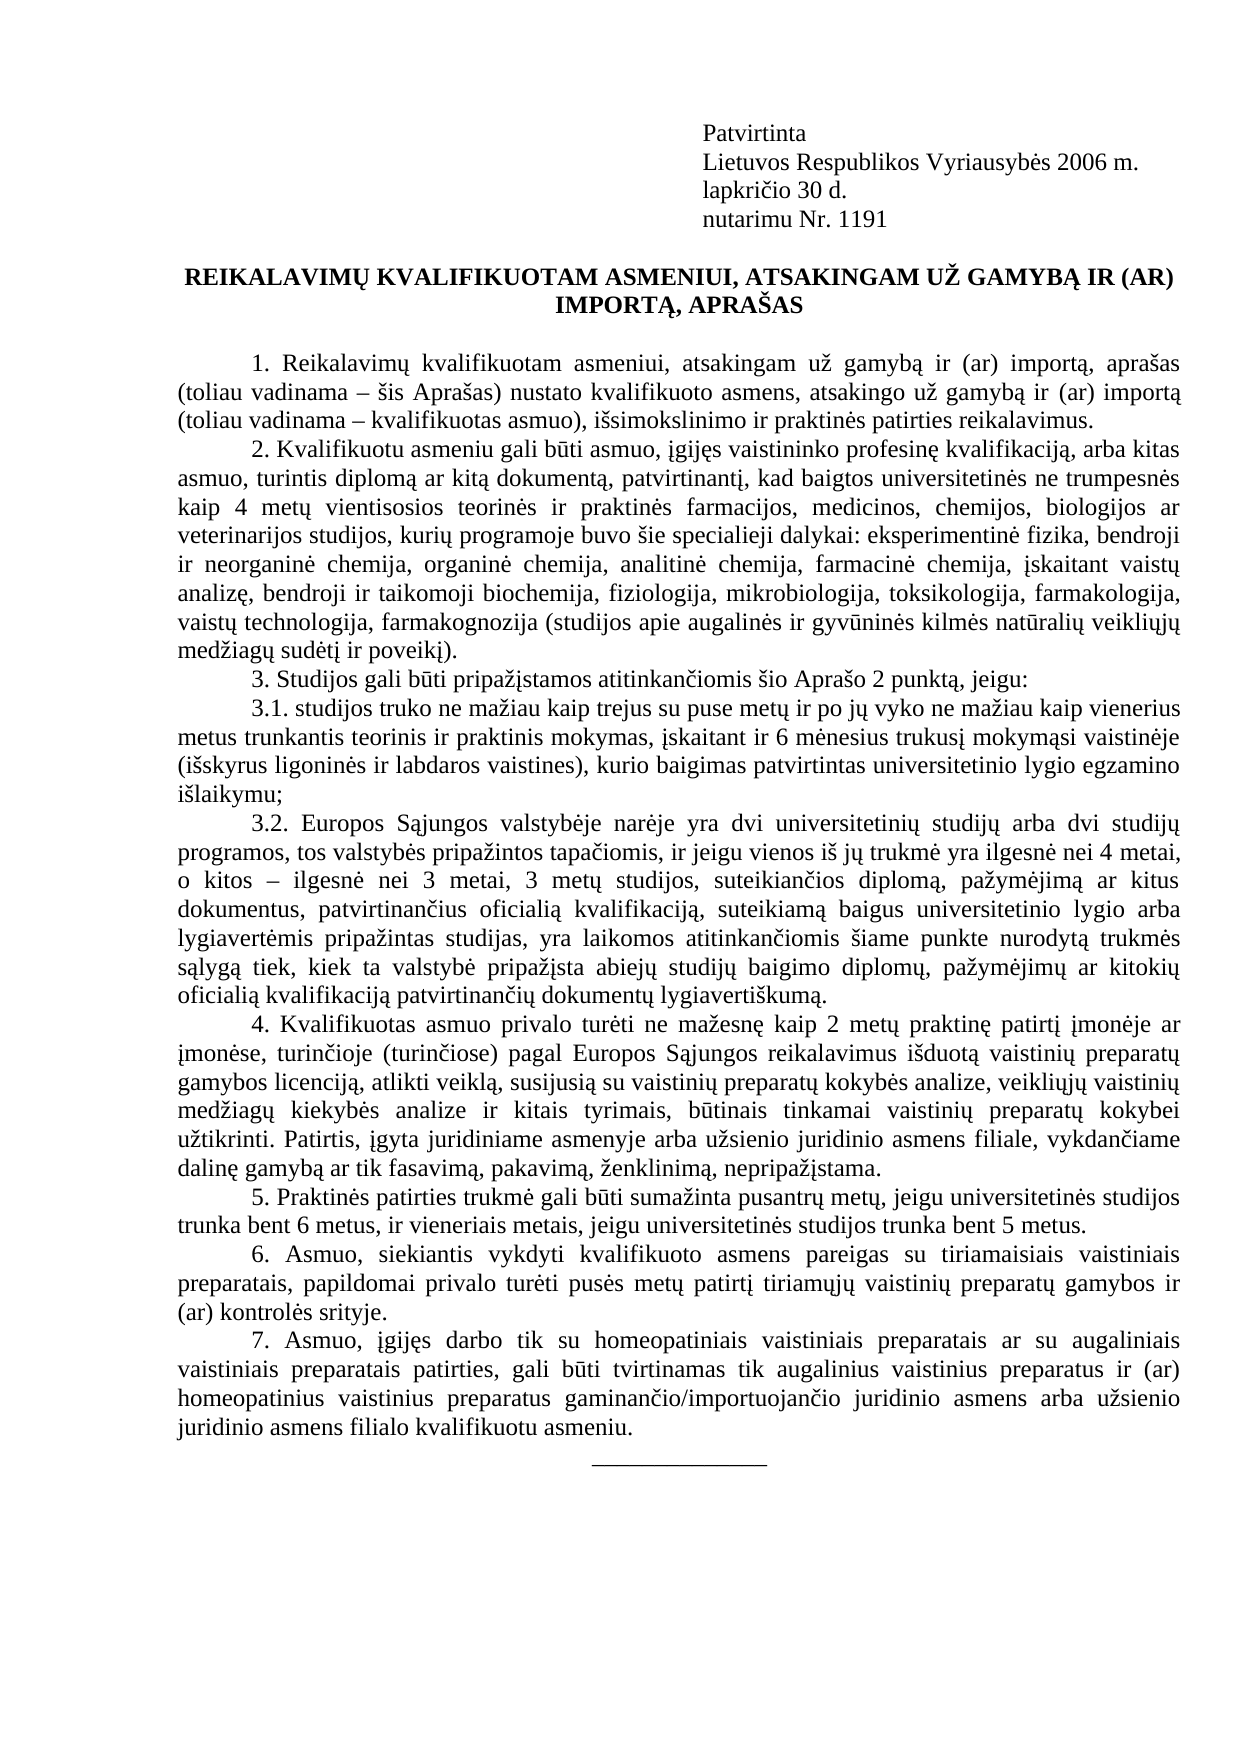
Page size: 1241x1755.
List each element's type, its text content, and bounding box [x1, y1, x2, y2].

text Lietuvos Respublikos Vyriausybės 2006 m. lapkričio 30 d. [702, 147, 1181, 204]
text 5. Praktinės patirties trukmė gali būti sumažinta pusantrų metų, jeigu universitetinės studijos trunka bent 6 metus, ir vieneriais metais, jeigu universitetinės studijos trunka bent 5 metus. [177, 1182, 1181, 1239]
text 7. Asmuo, įgijęs darbo tik su homeopatiniais vaistiniais preparatais ar su augaliniais vaistiniais preparatais patirties, gali būti tvirtinamas tik augalinius vaistinius preparatus ir (ar) homeopatinius vaistinius preparatus gaminančio/importuojančio juridinio asmens arba užsienio juridinio asmens filialo kvalifikuotu asmeniu. [177, 1326, 1181, 1441]
text 1. Reikalavimų kvalifikuotam asmeniui, atsakingam už gamybą ir (ar) importą, aprašas (toliau vadinama – šis Aprašas) nustato kvalifikuoto asmens, atsakingo už gamybą ir (ar) importą (toliau vadinama – kvalifikuotas asmuo), išsimokslinimo ir praktinės patirties reikalavimus. [177, 348, 1181, 434]
text ______________ [177, 1441, 1181, 1469]
text 3.1. studijos truko ne mažiau kaip trejus su puse metų ir po jų vyko ne mažiau kaip vienerius metus trunkantis teorinis ir praktinis mokymas, įskaitant ir 6 mėnesius trukusį mokymąsi vaistinėje (išskyrus ligoninės ir labdaros vaistines), kurio baigimas patvirtintas universitetinio lygio egzamino išlaikymu; [177, 693, 1181, 808]
text nutarimu Nr. 1191 [702, 204, 1181, 233]
text 6. Asmuo, siekiantis vykdyti kvalifikuoto asmens pareigas su tiriamaisiais vaistiniais preparatais, papildomai privalo turėti pusės metų patirtį tiriamųjų vaistinių preparatų gamybos ir (ar) kontrolės srityje. [177, 1239, 1181, 1326]
text 4. Kvalifikuotas asmuo privalo turėti ne mažesnę kaip 2 metų praktinę patirtį įmonėje ar įmonėse, turinčioje (turinčiose) pagal Europos Sąjungos reikalavimus išduotą vaistinių preparatų gamybos licenciją, atlikti veiklą, susijusią su vaistinių preparatų kokybės analize, veikliųjų vaistinių medžiagų kiekybės analize ir kitais tyrimais, būtinais tinkamai vaistinių preparatų kokybei užtikrinti. Patirtis, įgyta juridiniame asmenyje arba užsienio juridinio asmens filiale, vykdančiame dalinę gamybą ar tik fasavimą, pakavimą, ženklinimą, nepripažįstama. [177, 1009, 1181, 1182]
text 2. Kvalifikuotu asmeniu gali būti asmuo, įgijęs vaistininko profesinę kvalifikaciją, arba kitas asmuo, turintis diplomą ar kitą dokumentą, patvirtinantį, kad baigtos universitetinės ne trumpesnės kaip 4 metų vientisosios teorinės ir praktinės farmacijos, medicinos, chemijos, biologijos ar veterinarijos studijos, kurių programoje buvo šie specialieji dalykai: eksperimentinė fizika, bendroji ir neorganinė chemija, organinė chemija, analitinė chemija, farmacinė chemija, įskaitant vaistų analizę, bendroji ir taikomoji biochemija, fiziologija, mikrobiologija, toksikologija, farmakologija, vaistų technologija, farmakognozija (studijos apie augalinės ir gyvūninės kilmės natūralių veikliųjų medžiagų sudėtį ir poveikį). [177, 434, 1181, 664]
text Patvirtinta [702, 118, 1181, 147]
text 3.2. Europos Sąjungos valstybėje narėje yra dvi universitetinių studijų arba dvi studijų programos, tos valstybės pripažintos tapačiomis, ir jeigu vienos iš jų trukmė yra ilgesnė nei 4 metai, o kitos – ilgesnė nei 3 metai, 3 metų studijos, suteikiančios diplomą, pažymėjimą ar kitus dokumentus, patvirtinančius oficialią kvalifikaciją, suteikiamą baigus universitetinio lygio arba lygiavertėmis pripažintas studijas, yra laikomos atitinkančiomis šiame punkte nurodytą trukmės sąlygą tiek, kiek ta valstybė pripažįsta abiejų studijų baigimo diplomų, pažymėjimų ar kitokių oficialią kvalifikaciją patvirtinančių dokumentų lygiavertiškumą. [177, 808, 1181, 1009]
text 3. Studijos gali būti pripažįstamos atitinkančiomis šio Aprašo 2 punktą, jeigu: [177, 664, 1181, 693]
text REIKALAVIMŲ KVALIFIKUOTAM ASMENIUI, ATSAKINGAM UŽ GAMYBĄ IR (AR) IMPORTĄ, APRAŠAS [177, 262, 1181, 319]
